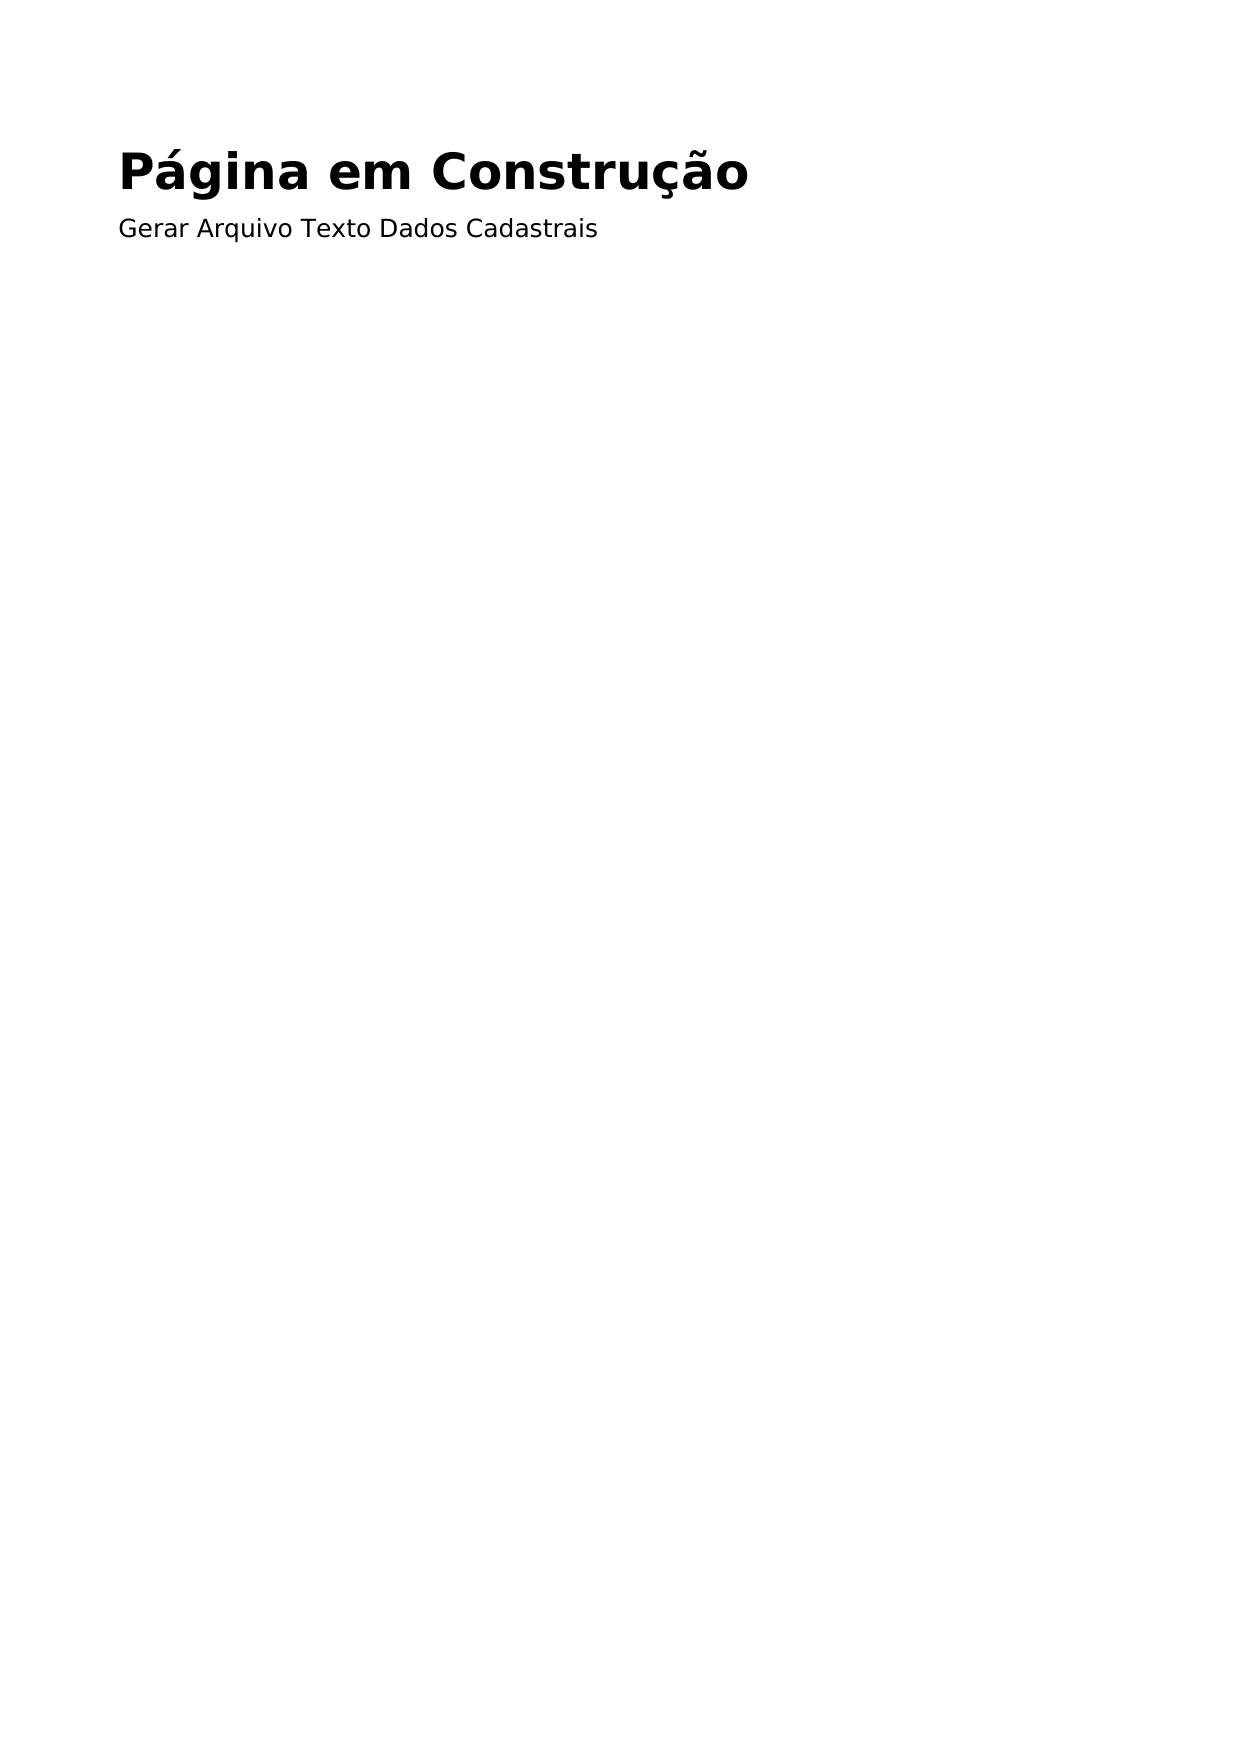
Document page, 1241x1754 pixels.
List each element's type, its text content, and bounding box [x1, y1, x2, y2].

text Gerar Arquivo Texto Dados Cadastrais [118, 214, 1122, 243]
subtitle Página em Construção [118, 143, 1122, 201]
